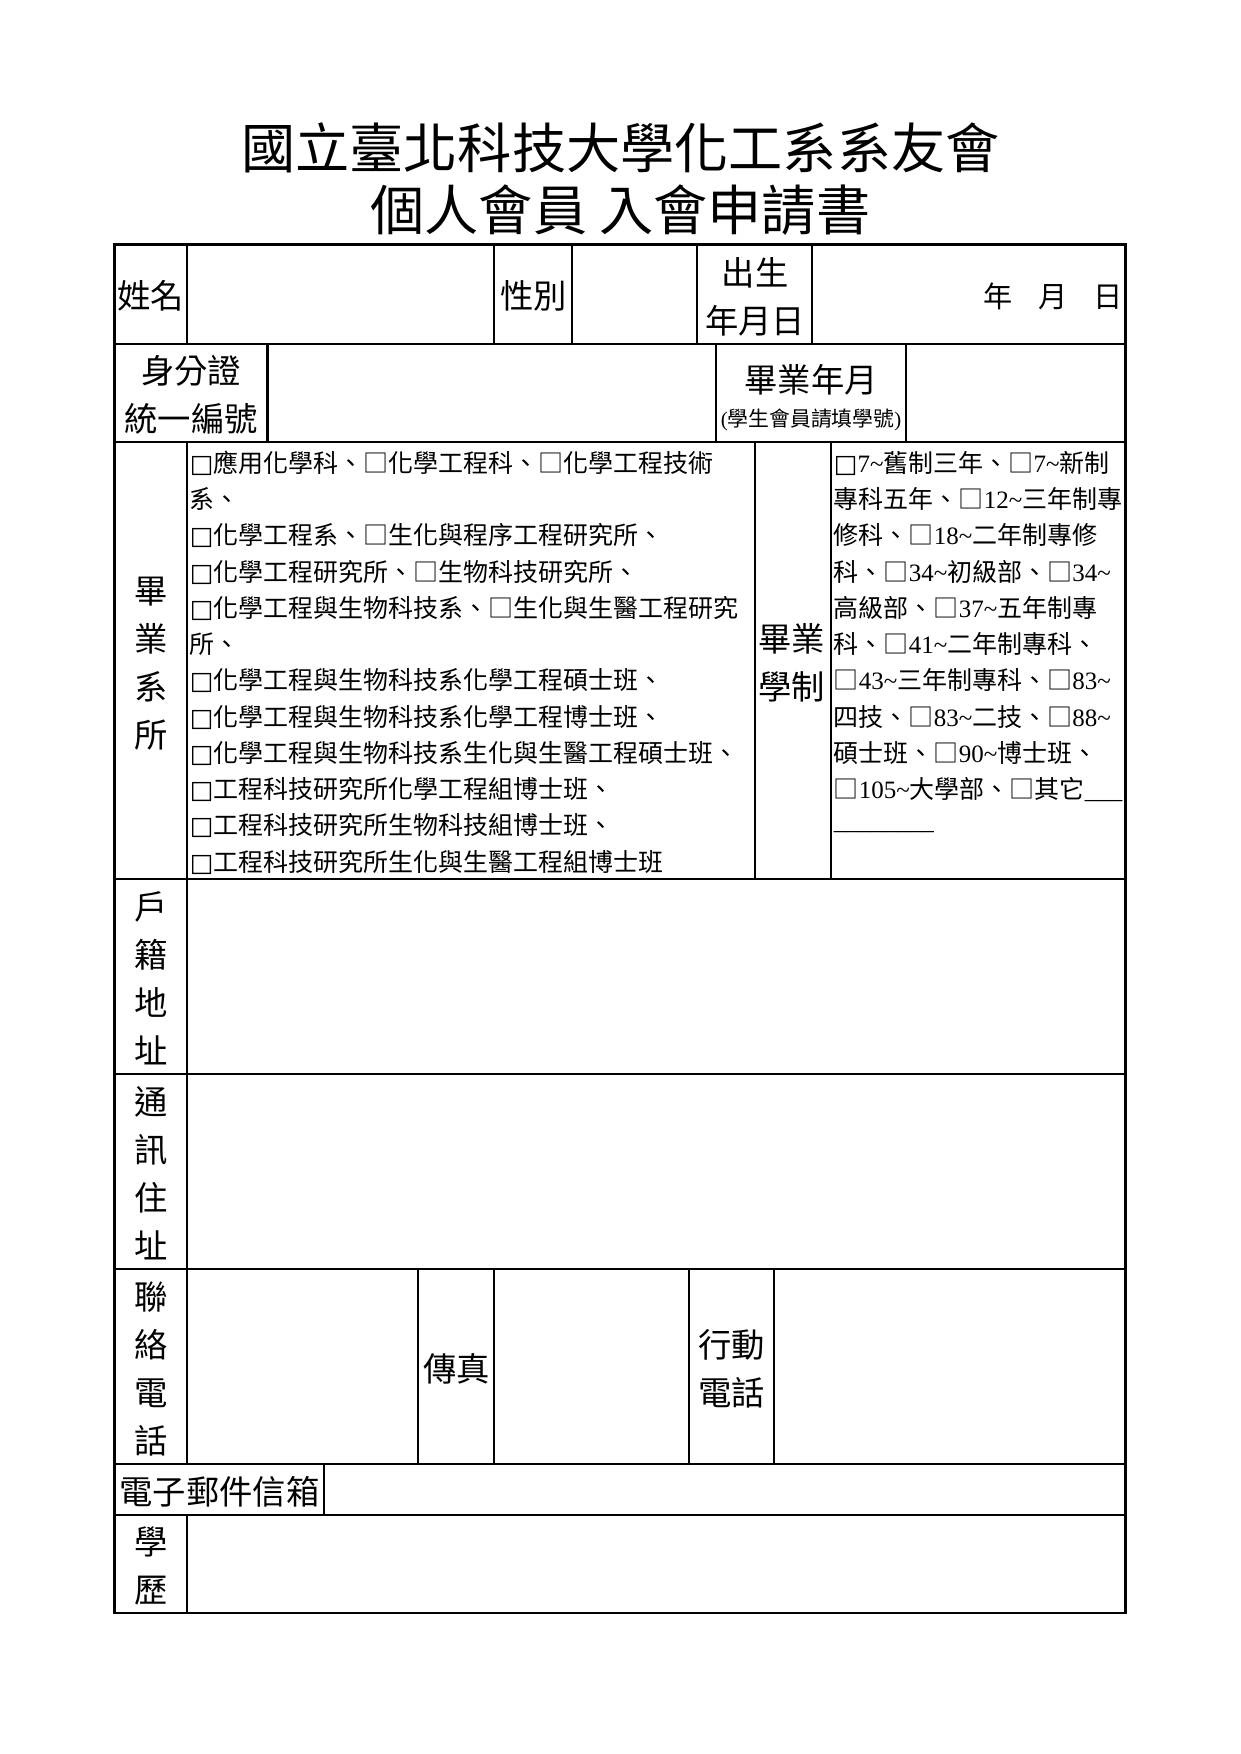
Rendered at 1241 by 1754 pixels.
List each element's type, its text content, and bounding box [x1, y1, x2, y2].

table_cell [188, 1075, 1124, 1268]
table_cell 畢業系所 [116, 443, 186, 878]
table_cell 電子郵件信箱 [116, 1465, 323, 1514]
table_cell 通訊住址 [116, 1075, 186, 1268]
table_cell 行動電話 [690, 1270, 773, 1463]
table_header 姓名 [116, 246, 186, 343]
table_cell □7~舊制三年、□7~新制專科五年、□12~三年制專修科、□18~二年制專修科、□34~初級部、□34~高級部、□37~五年制專科、□41~二年制專科、□43~三年制專科、□83~四技、□83~二技、□88~碩士班、□90~博士班、□105~大學部、□其它___________ [832, 443, 1124, 878]
table_header [188, 246, 493, 343]
text 個人會員 入會申請書 [99, 181, 1141, 243]
table_cell 身分證 統一編號 [116, 345, 266, 441]
table_cell 畢業年月 (學生會員請填學號) [717, 345, 905, 441]
table_cell 畢業學制 [756, 443, 830, 878]
table_cell [188, 880, 1124, 1073]
table_cell [495, 1270, 688, 1463]
text 國立臺北科技大學化工系系友會 [99, 118, 1141, 181]
table_header 年 月 日 [813, 246, 1124, 343]
table_cell [775, 1270, 1124, 1463]
table_cell 傳真 [419, 1270, 493, 1463]
table_header 出生 年月日 [698, 246, 811, 343]
table_cell [188, 1516, 1124, 1612]
table_cell [907, 345, 1124, 441]
table_cell 學歷 [116, 1516, 186, 1612]
table_header [573, 246, 696, 343]
table_cell [269, 345, 715, 441]
table_cell 戶籍地址 [116, 880, 186, 1073]
table_cell 聯絡電話 [116, 1270, 186, 1463]
table_header 性別 [495, 246, 571, 343]
table_cell □應用化學科、□化學工程科、□化學工程技術系、 □化學工程系、□生化與程序工程研究所、 □化學工程研究所、□生物科技研究所、 □化學工程與生物科技系、□生化與生醫工程研究所、 □化學工程與生物科技系化學工程碩士班、 □化學工程與生物科技系化學工程博士班、 □化學工程與生物科技系生化與生醫工程碩士班、 □工程科技研究所化學工程組博士班、 □工程科技研究所生物科技組博士班、 □工程科技研究所生化與生醫工程組博士班 [188, 443, 754, 878]
table_cell [188, 1270, 417, 1463]
table_cell [325, 1465, 1124, 1514]
